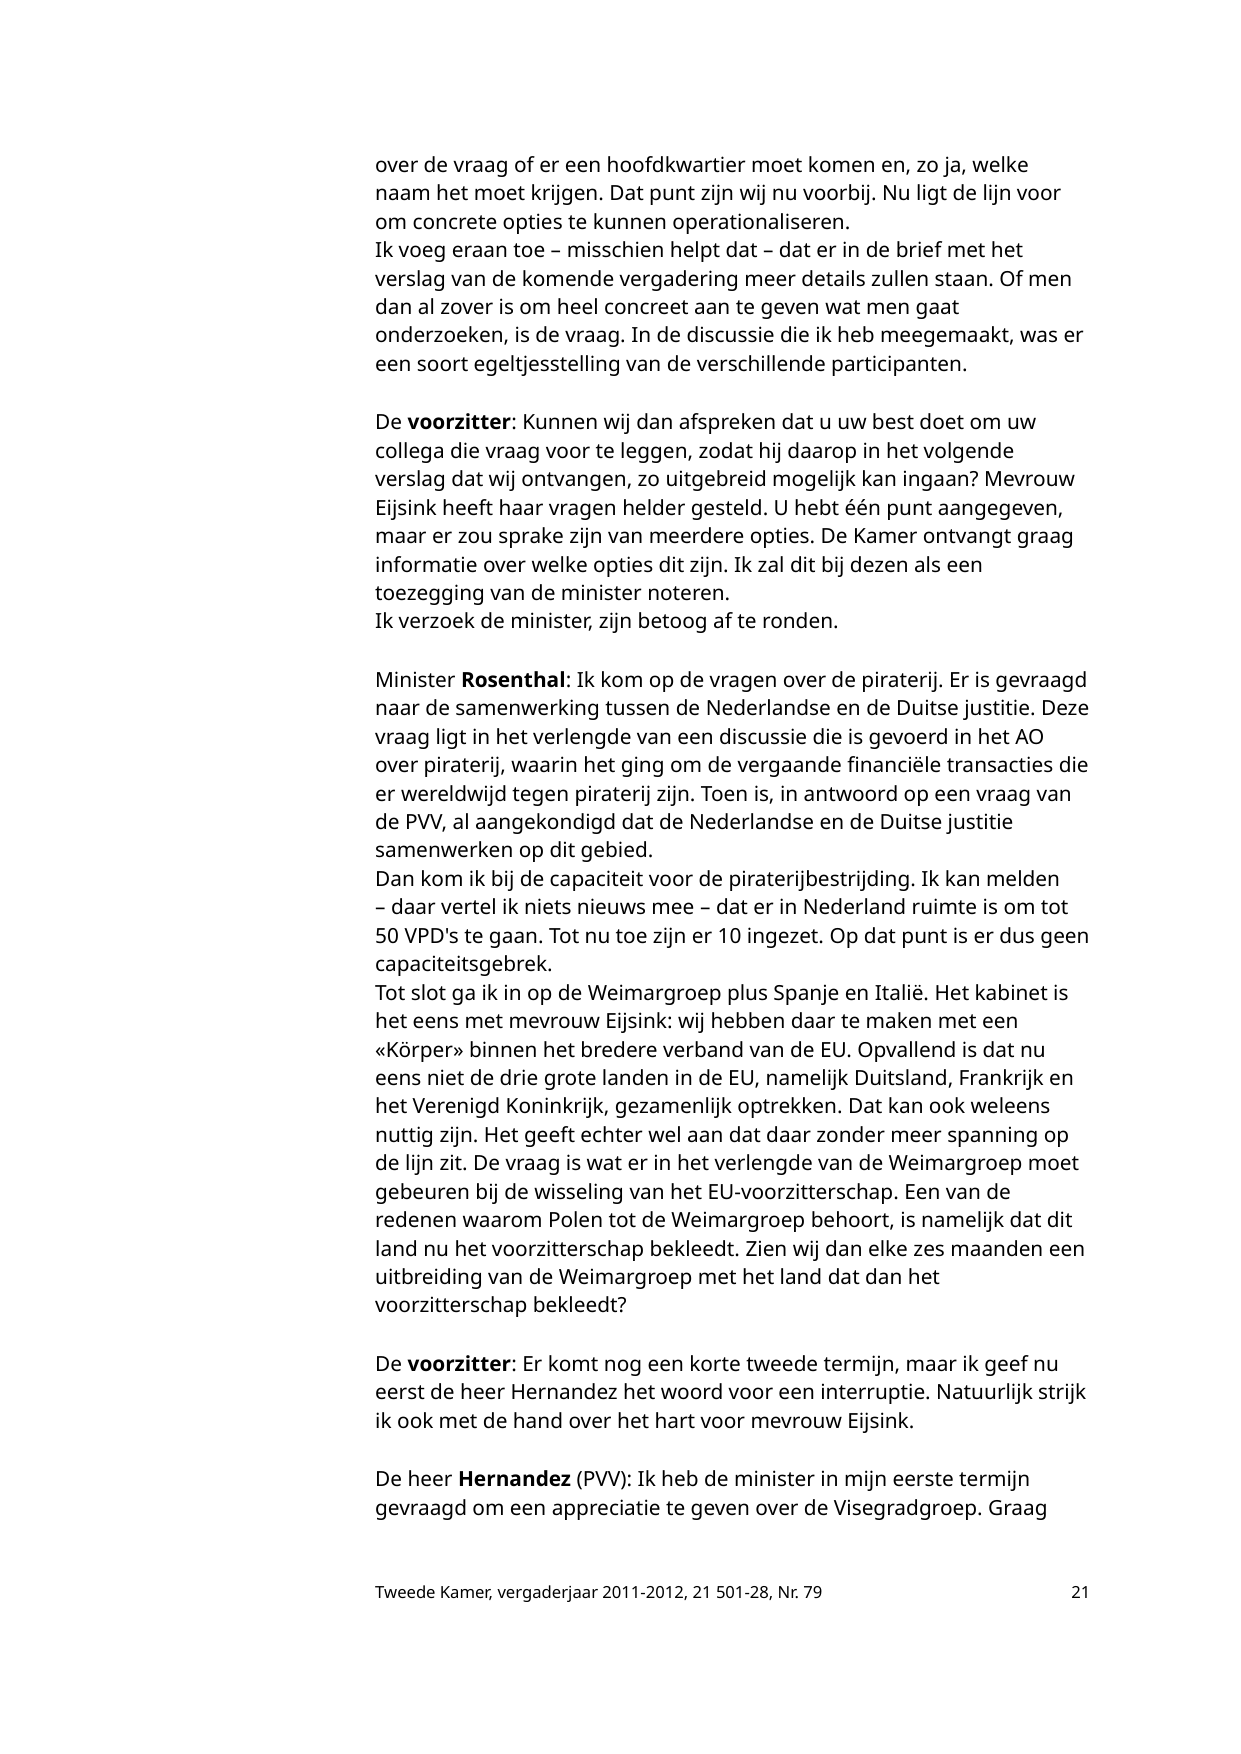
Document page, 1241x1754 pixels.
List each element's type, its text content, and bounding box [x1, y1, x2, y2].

text Tot slot ga ik in op de Weimargroep plus Spanje en Italië. Het kabinet is het eens met mevrouw Eijsink: wij hebben daar te maken met een «Körper» binnen het bredere verband van de EU. Opvallend is dat nu eens niet de drie grote landen in de EU, namelijk Duitsland, Frankrijk en het Verenigd Koninkrijk, gezamenlijk optrekken. Dat kan ook weleens nuttig zijn. Het geeft echter wel aan dat daar zonder meer spanning op de lijn zit. De vraag is wat er in het verlengde van de Weimargroep moet gebeuren bij de wisseling van het EU-voorzitterschap. Een van de redenen waarom Polen tot de Weimargroep behoort, is namelijk dat dit land nu het voorzitterschap bekleedt. Zien wij dan elke zes maanden een uitbreiding van de Weimargroep met het land dat dan het voorzitterschap bekleedt? [375, 978, 1090, 1319]
text De heer Hernandez (PVV): Ik heb de minister in mijn eerste termijn gevraagd om een appreciatie te geven over de Visegradgroep. Graag [375, 1464, 1090, 1521]
text over de vraag of er een hoofdkwartier moet komen en, zo ja, welke naam het moet krijgen. Dat punt zijn wij nu voorbij. Nu ligt de lijn voor om concrete opties te kunnen operationaliseren. [375, 150, 1090, 235]
text De voorzitter: Er komt nog een korte tweede termijn, maar ik geef nu eerst de heer Hernandez het woord voor een interruptie. Natuurlijk strijk ik ook met de hand over het hart voor mevrouw Eijsink. [375, 1349, 1090, 1434]
text Minister Rosenthal: Ik kom op de vragen over de piraterij. Er is gevraagd naar de samenwerking tussen de Nederlandse en de Duitse justitie. Deze vraag ligt in het verlengde van een discussie die is gevoerd in het AO over piraterij, waarin het ging om de vergaande financiële transacties die er wereldwijd tegen piraterij zijn. Toen is, in antwoord op een vraag van de PVV, al aangekondigd dat de Nederlandse en de Duitse justitie samenwerken op dit gebied. [375, 665, 1090, 864]
text De voorzitter: Kunnen wij dan afspreken dat u uw best doet om uw collega die vraag voor te leggen, zodat hij daarop in het volgende verslag dat wij ontvangen, zo uitgebreid mogelijk kan ingaan? Mevrouw Eijsink heeft haar vragen helder gesteld. U hebt één punt aangegeven, maar er zou sprake zijn van meerdere opties. De Kamer ontvangt graag informatie over welke opties dit zijn. Ik zal dit bij dezen als een toezegging van de minister noteren. [375, 407, 1090, 607]
text Ik voeg eraan toe – misschien helpt dat – dat er in de brief met het verslag van de komende vergadering meer details zullen staan. Of men dan al zover is om heel concreet aan te geven wat men gaat onderzoeken, is de vraag. In de discussie die ik heb meegemaakt, was er een soort egeltjesstelling van de verschillende participanten. [375, 235, 1090, 377]
text Dan kom ik bij de capaciteit voor de piraterijbestrijding. Ik kan melden – daar vertel ik niets nieuws mee – dat er in Nederland ruimte is om tot 50 VPD's te gaan. Tot nu toe zijn er 10 ingezet. Op dat punt is er dus geen capaciteitsgebrek. [375, 864, 1090, 978]
text Ik verzoek de minister, zijn betoog af te ronden. [375, 607, 1090, 635]
